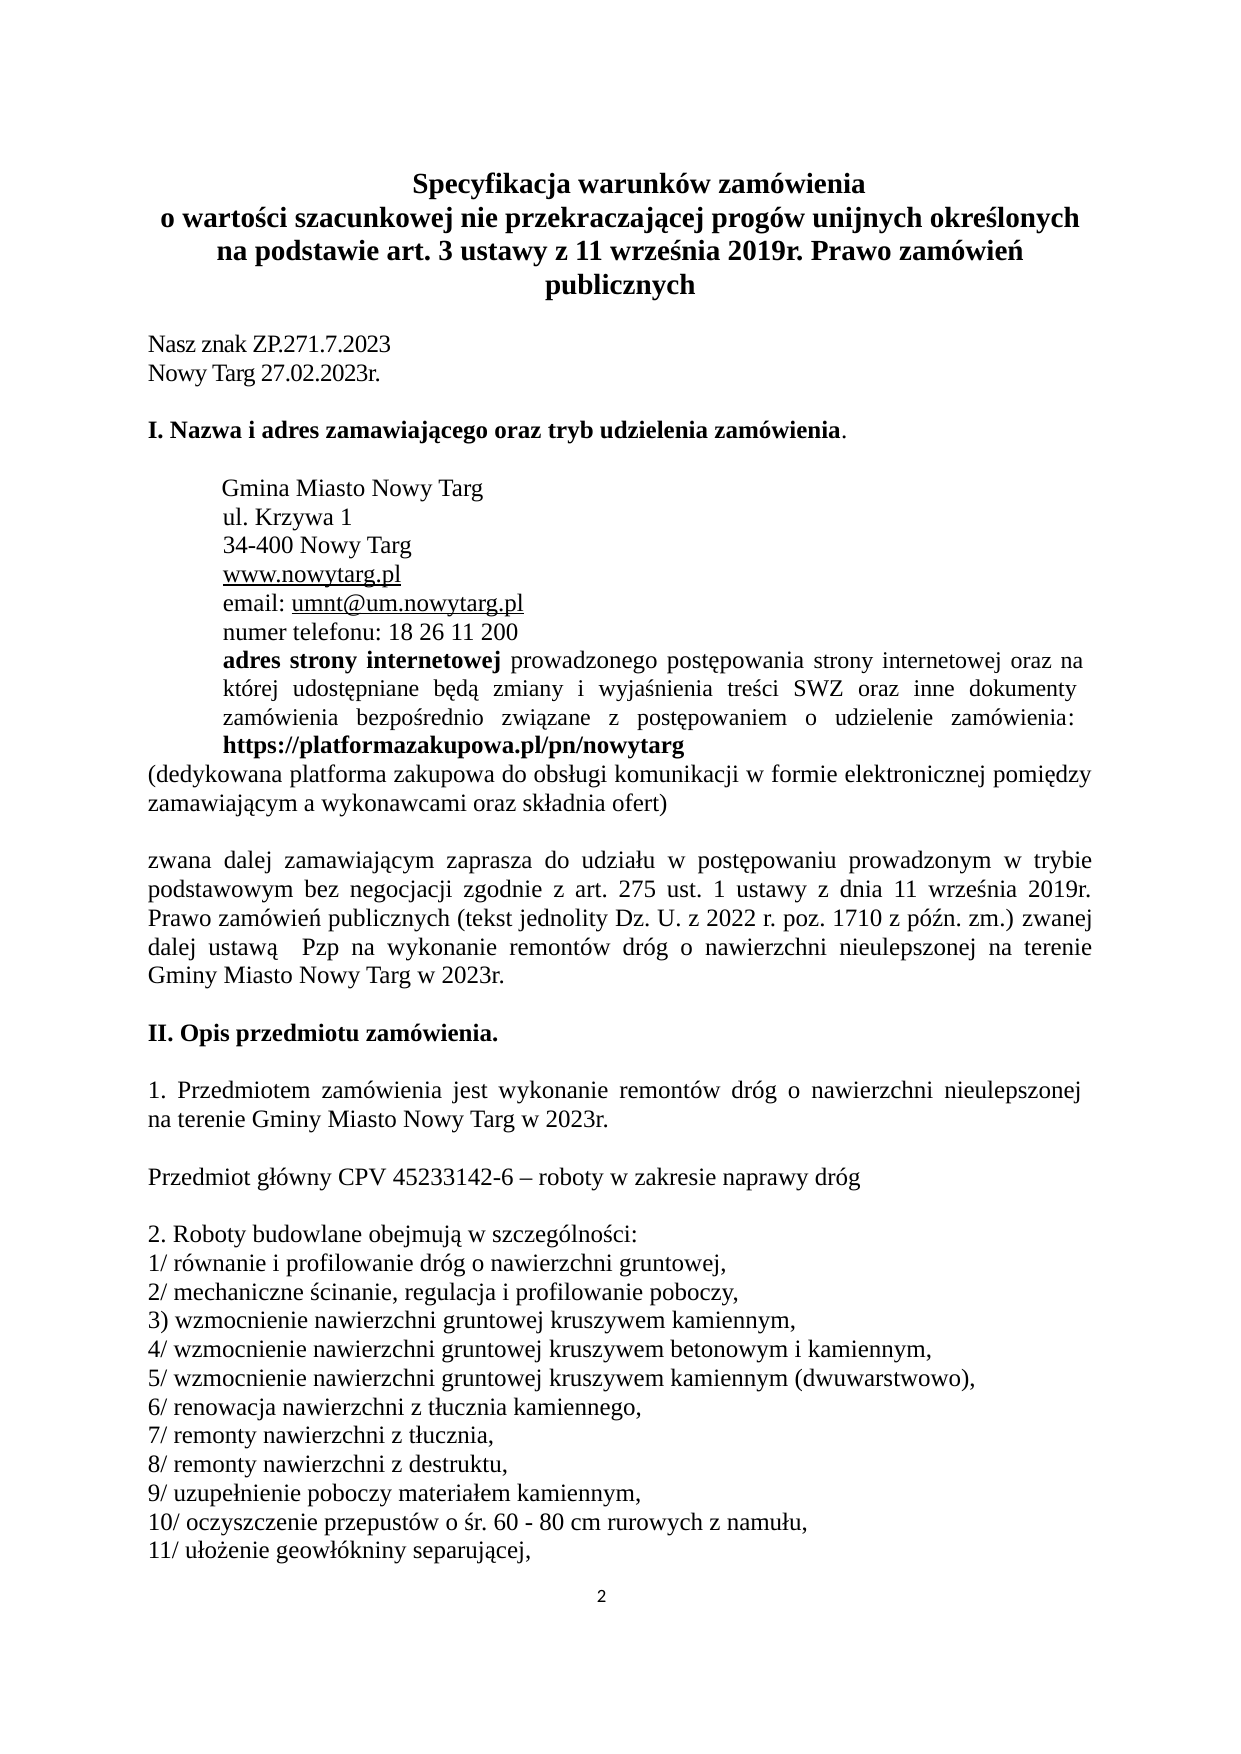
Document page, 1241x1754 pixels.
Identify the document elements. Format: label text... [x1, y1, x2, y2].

text 5/ wzmocnienie nawierzchni gruntowej kruszywem kamiennym (dwuwarstwowo), [148, 1363, 1093, 1392]
text zwana dalej zamawiającym zaprasza do udziału w postępowaniu prowadzonym w trybie podstawowym bez negocjacji zgodnie z art. 275 ust. 1 ustawy z dnia 11 września 2019r. Prawo zamówień publicznych (tekst jednolity Dz. U. z 2022 r. poz. 1710 z późn. zm.) zwanej dalej ustawą Pzp na wykonanie remontów dróg o nawierzchni nieulepszonej na terenie Gminy Miasto Nowy Targ w 2023r. [148, 845, 1093, 989]
text 11/ ułożenie geowłókniny separującej, [148, 1535, 1093, 1564]
text Nowy Targ 27.02.2023r. [148, 358, 1093, 387]
text numer telefonu: 18 26 11 200 [148, 617, 1093, 645]
text 1. Przedmiotem zamówienia jest wykonanie remontów dróg o nawierzchni nieulepszonej na terenie Gminy Miasto Nowy Targ w 2023r. [148, 1075, 1093, 1133]
text Przedmiot główny CPV 45233142-6 – roboty w zakresie naprawy dróg [148, 1162, 1093, 1190]
text II. Opis przedmiotu zamówienia. [148, 1018, 1093, 1047]
text 4/ wzmocnienie nawierzchni gruntowej kruszywem betonowym i kamiennym, [148, 1334, 1093, 1363]
text 3) wzmocnienie nawierzchni gruntowej kruszywem kamiennym, [148, 1305, 1093, 1334]
text 8/ remonty nawierzchni z destruktu, [148, 1449, 1093, 1478]
text 2. Roboty budowlane obejmują w szczególności: [148, 1219, 1093, 1248]
text (dedykowana platforma zakupowa do obsługi komunikacji w formie elektronicznej pomiędzy zamawiającym a wykonawcami oraz składnia ofert) [148, 759, 1093, 817]
text I. Nazwa i adres zamawiającego oraz tryb udzielenia zamówienia. [148, 415, 1093, 444]
text adres strony internetowej prowadzonego postępowania strony internetowej oraz na której udostępniane będą zmiany i wyjaśnienia treści SWZ oraz inne dokumenty zamówienia bezpośrednio związane z postępowaniem o udzielenie zamówienia: https://platformazakupowa.pl/pn/nowytarg [148, 645, 1093, 759]
text 1/ równanie i profilowanie dróg o nawierzchni gruntowej, [148, 1248, 1093, 1277]
text www.nowytarg.pl [148, 559, 1093, 588]
text 34-400 Nowy Targ [148, 530, 1093, 559]
text 7/ remonty nawierzchni z tłucznia, [148, 1420, 1093, 1449]
text Gmina Miasto Nowy Targ [221, 473, 1093, 502]
text 6/ renowacja nawierzchni z tłucznia kamiennego, [148, 1392, 1093, 1420]
text 9/ uzupełnienie poboczy materiałem kamiennym, [148, 1478, 1093, 1507]
text o wartości szacunkowej nie przekraczającej progów unijnych określonych na podstawie art. 3 ustawy z 11 września 2019r. Prawo zamówień publicznych [148, 200, 1093, 300]
text Specyfikacja warunków zamówienia [185, 166, 1093, 200]
text Nasz znak ZP.271.7.2023 [148, 329, 1093, 358]
text ul. Krzywa 1 [148, 502, 1093, 530]
text email: umnt@um.nowytarg.pl [148, 588, 1093, 617]
text 2/ mechaniczne ścinanie, regulacja i profilowanie poboczy, [148, 1277, 1093, 1305]
text 10/ oczyszczenie przepustów o śr. 60 - 80 cm rurowych z namułu, [148, 1507, 1093, 1535]
